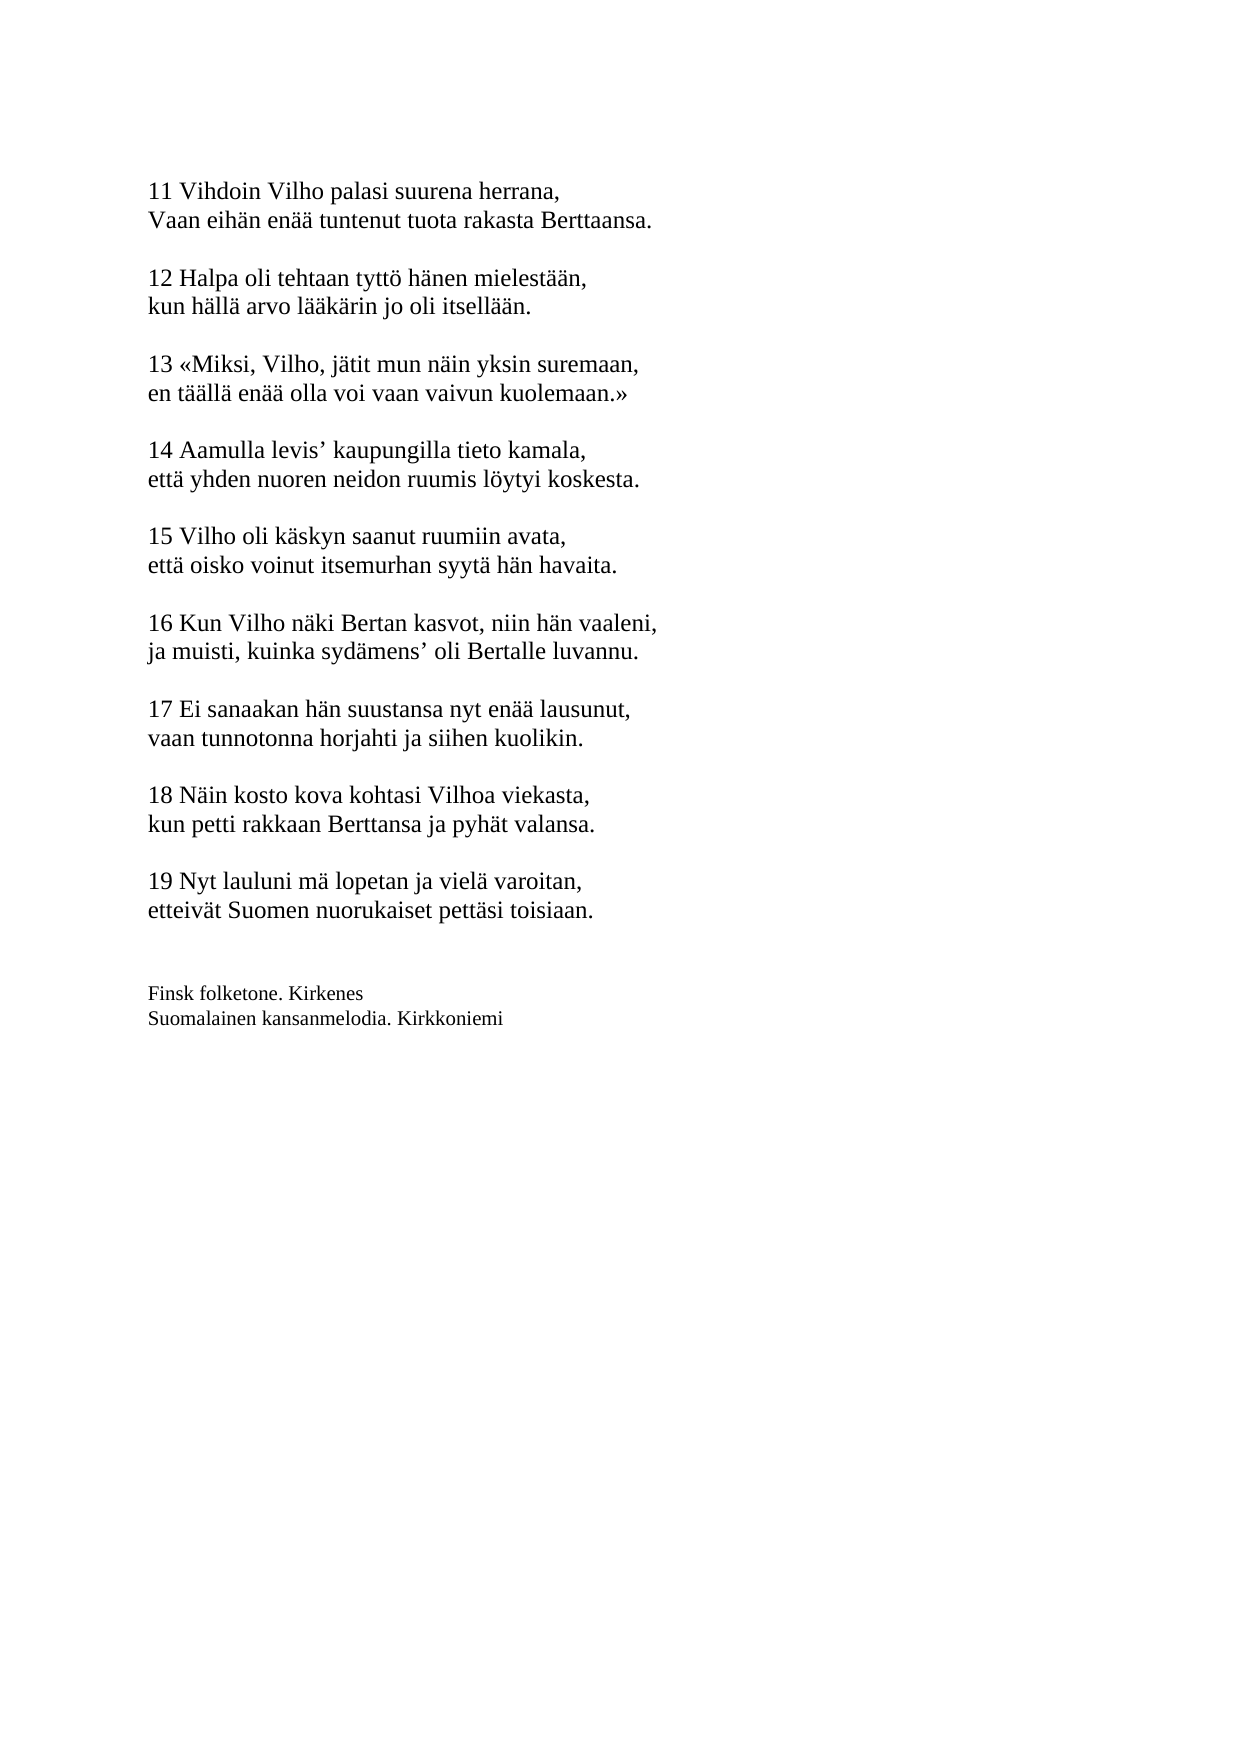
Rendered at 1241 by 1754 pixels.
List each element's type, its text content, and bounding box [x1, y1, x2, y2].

text Vaan eihän enää tuntenut tuota rakasta Berttaansa. [148, 205, 1093, 234]
text että yhden nuoren neidon ruumis löytyi koskesta. [148, 464, 1093, 493]
text kun hällä arvo lääkärin jo oli itsellään. [148, 291, 1093, 320]
text Suomalainen kansanmelodia. Kirkkoniemi [148, 1005, 1093, 1029]
text 19 Nyt lauluni mä lopetan ja vielä varoitan, [148, 866, 1093, 895]
text vaan tunnotonna horjahti ja siihen kuolikin. [148, 723, 1093, 751]
text 16 Kun Vilho näki Bertan kasvot, niin hän vaaleni, [148, 608, 1093, 636]
text 11 Vihdoin Vilho palasi suurena herrana, [148, 176, 1093, 205]
text ja muisti, kuinka sydämens’ oli Bertalle luvannu. [148, 636, 1093, 665]
text 12 Halpa oli tehtaan tyttö hänen mielestään, [148, 263, 1093, 291]
text 13 «Miksi, Vilho, jätit mun näin yksin suremaan, [148, 349, 1093, 378]
text kun petti rakkaan Berttansa ja pyhät valansa. [148, 809, 1093, 838]
text 15 Vilho oli käskyn saanut ruumiin avata, [148, 521, 1093, 550]
text en täällä enää olla voi vaan vaivun kuolemaan.» [148, 378, 1093, 406]
text 17 Ei sanaakan hän suustansa nyt enää lausunut, [148, 694, 1093, 723]
text 18 Näin kosto kova kohtasi Vilhoa viekasta, [148, 780, 1093, 809]
text 14 Aamulla levis’ kaupungilla tieto kamala, [148, 435, 1093, 464]
text etteivät Suomen nuorukaiset pettäsi toisiaan. [148, 895, 1093, 924]
text että oisko voinut itsemurhan syytä hän havaita. [148, 550, 1093, 579]
subtitle Finsk folketone. Kirkenes [148, 981, 1093, 1005]
